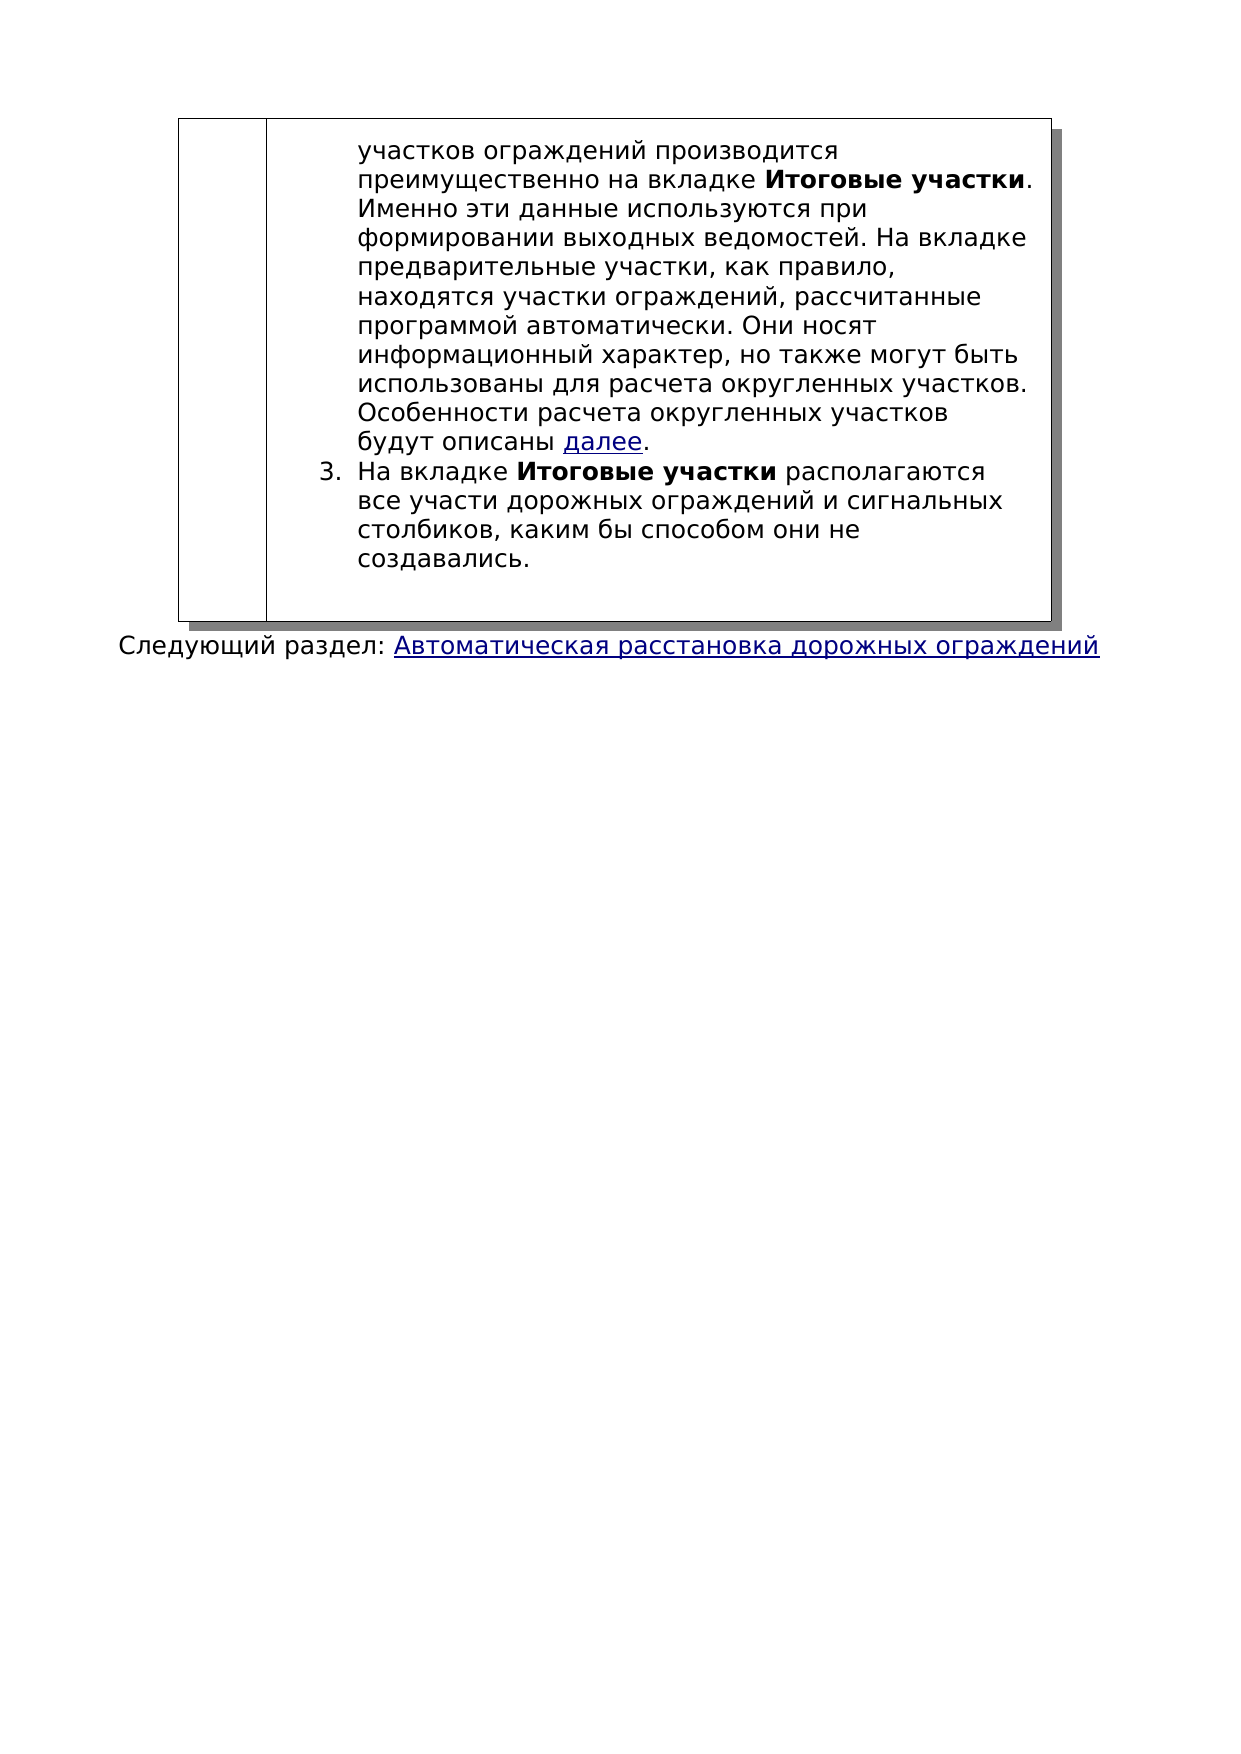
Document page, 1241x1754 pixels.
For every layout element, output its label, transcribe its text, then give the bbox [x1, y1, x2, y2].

table_header [179, 119, 266, 621]
table_header участков ограждений производится преимущественно на вкладке Итоговые участки. Именно эти данные используются при формировании выходных ведомостей. На вкладке предварительные участки, как правило, находятся участки ограждений, рассчитанные программой автоматически. Они носят информационный характер, но также могут быть использованы для расчета округленных участков. Особенности расчета округленных участков будут описаны далее. На вкладке Итоговые участки располагаются все участи дорожных ограждений и сигнальных столбиков, каким бы способом они не создавались. [267, 119, 1051, 621]
text Следующий раздел: Автоматическая расстановка дорожных ограждений [118, 631, 1122, 661]
